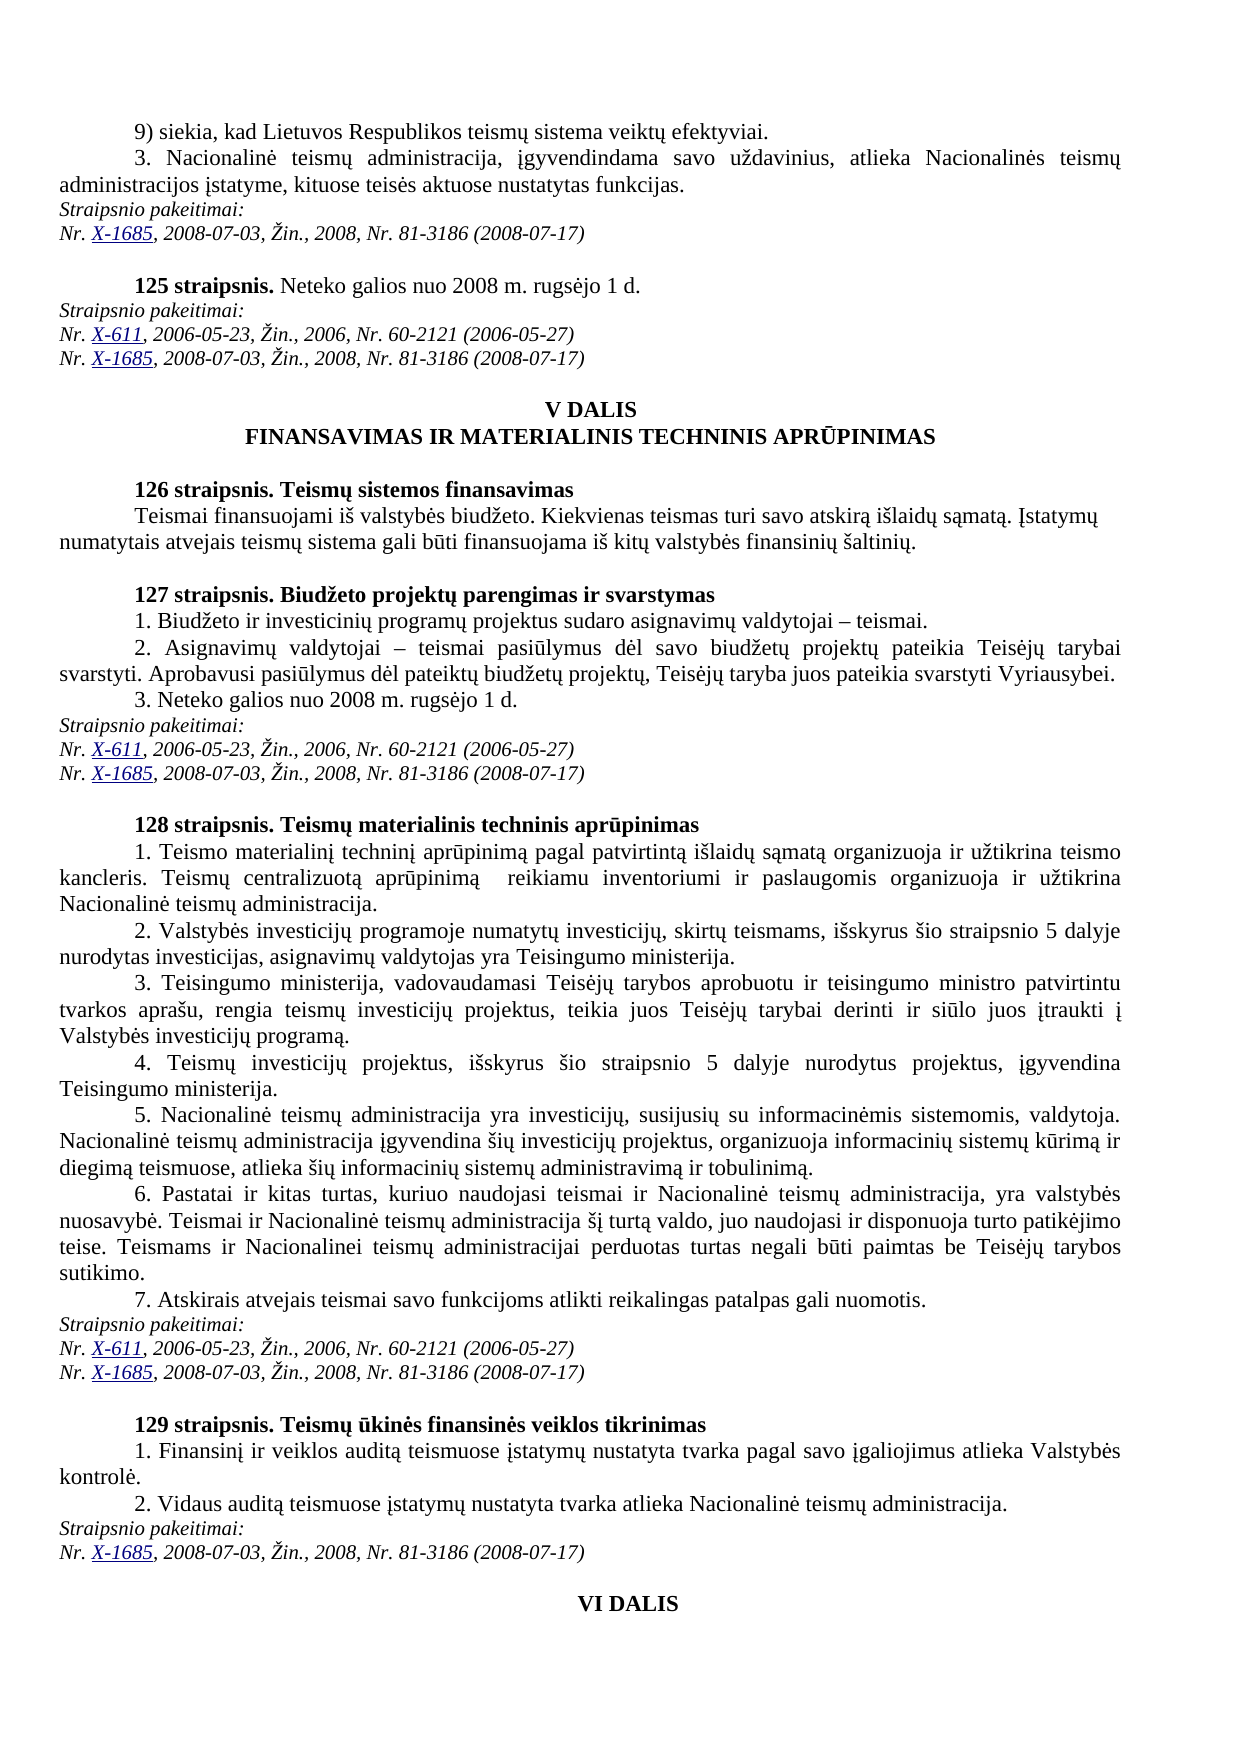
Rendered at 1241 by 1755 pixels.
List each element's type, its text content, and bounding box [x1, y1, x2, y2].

text 9) siekia, kad Lietuvos Respublikos teismų sistema veiktų efektyviai. [59, 118, 1122, 144]
text 5. Nacionalinė teismų administracija yra investicijų, susijusių su informacinėmis sistemomis, valdytoja. Nacionalinė teismų administracija įgyvendina šių investicijų projektus, organizuoja informacinių sistemų kūrimą ir diegimą teismuose, atlieka šių informacinių sistemų administravimą ir tobulinimą. [59, 1101, 1122, 1180]
text Nr. X-1685, 2008-07-03, Žin., 2008, Nr. 81-3186 (2008-07-17) [59, 1360, 1122, 1384]
text Nr. X-611, 2006-05-23, Žin., 2006, Nr. 60-2121 (2006-05-27) [59, 737, 1122, 761]
text 2. Asignavimų valdytojai – teismai pasiūlymus dėl savo biudžetų projektų pateikia Teisėjų tarybai svarstyti. Aprobavusi pasiūlymus dėl pateiktų biudžetų projektų, Teisėjų taryba juos pateikia svarstyti Vyriausybei. [59, 634, 1122, 686]
text FINANSAVIMAS IR MATERIALINIS TECHNINIS APRŪPINIMAS [59, 423, 1122, 449]
text 3. Neteko galios nuo 2008 m. rugsėjo 1 d. [59, 686, 1122, 713]
text 127 straipsnis. Biudžeto projektų parengimas ir svarstymas [59, 581, 1122, 607]
text 2. Vidaus auditą teismuose įstatymų nustatyta tvarka atlieka Nacionalinė teismų administracija. [59, 1490, 1122, 1516]
text 3. Teisingumo ministerija, vadovaudamasi Teisėjų tarybos aprobuotu ir teisingumo ministro patvirtintu tvarkos aprašu, rengia teismų investicijų projektus, teikia juos Teisėjų tarybai derinti ir siūlo juos įtraukti į Valstybės investicijų programą. [59, 969, 1122, 1048]
text 128 straipsnis. Teismų materialinis techninis aprūpinimas [59, 811, 1122, 838]
text Straipsnio pakeitimai: [59, 197, 1122, 221]
text Straipsnio pakeitimai: [59, 713, 1122, 737]
text Nr. X-1685, 2008-07-03, Žin., 2008, Nr. 81-3186 (2008-07-17) [59, 346, 1122, 370]
text Nr. X-1685, 2008-07-03, Žin., 2008, Nr. 81-3186 (2008-07-17) [59, 1540, 1122, 1564]
text 1. Finansinį ir veiklos auditą teismuose įstatymų nustatyta tvarka pagal savo įgaliojimus atlieka Valstybės kontrolė. [59, 1437, 1122, 1490]
text 6. Pastatai ir kitas turtas, kuriuo naudojasi teismai ir Nacionalinė teismų administracija, yra valstybės nuosavybė. Teismai ir Nacionalinė teismų administracija šį turtą valdo, juo naudojasi ir disponuoja turto patikėjimo teise. Teismams ir Nacionalinei teismų administracijai perduotas turtas negali būti paimtas be Teisėjų tarybos sutikimo. [59, 1180, 1122, 1286]
text Straipsnio pakeitimai: [59, 1516, 1122, 1540]
subtitle V DALIS [59, 397, 1122, 423]
text Teismai finansuojami iš valstybės biudžeto. Kiekvienas teismas turi savo atskirą išlaidų sąmatą. Įstatymų numatytais atvejais teismų sistema gali būti finansuojama iš kitų valstybės finansinių šaltinių. [59, 502, 1122, 555]
text Straipsnio pakeitimai: [59, 1312, 1122, 1336]
text 126 straipsnis. Teismų sistemos finansavimas [59, 476, 1122, 502]
text 1. Biudžeto ir investicinių programų projektus sudaro asignavimų valdytojai – teismai. [59, 607, 1122, 634]
text 129 straipsnis. Teismų ūkinės finansinės veiklos tikrinimas [59, 1411, 1122, 1437]
text 2. Valstybės investicijų programoje numatytų investicijų, skirtų teismams, išskyrus šio straipsnio 5 dalyje nurodytas investicijas, asignavimų valdytojas yra Teisingumo ministerija. [59, 917, 1122, 969]
text Nr. X-1685, 2008-07-03, Žin., 2008, Nr. 81-3186 (2008-07-17) [59, 221, 1122, 245]
text 125 straipsnis. Neteko galios nuo 2008 m. rugsėjo 1 d. [59, 272, 1122, 298]
text VI DALIS [59, 1591, 1122, 1617]
text Nr. X-1685, 2008-07-03, Žin., 2008, Nr. 81-3186 (2008-07-17) [59, 761, 1122, 785]
text 3. Nacionalinė teismų administracija, įgyvendindama savo uždavinius, atlieka Nacionalinės teismų administracijos įstatyme, kituose teisės aktuose nustatytas funkcijas. [59, 144, 1122, 197]
text 1. Teismo materialinį techninį aprūpinimą pagal patvirtintą išlaidų sąmatą organizuoja ir užtikrina teismo kancleris. Teismų centralizuotą aprūpinimą reikiamu inventoriumi ir paslaugomis organizuoja ir užtikrina Nacionalinė teismų administracija. [59, 838, 1122, 917]
text 4. Teismų investicijų projektus, išskyrus šio straipsnio 5 dalyje nurodytus projektus, įgyvendina Teisingumo ministerija. [59, 1048, 1122, 1101]
text 7. Atskirais atvejais teismai savo funkcijoms atlikti reikalingas patalpas gali nuomotis. [59, 1286, 1122, 1312]
text Nr. X-611, 2006-05-23, Žin., 2006, Nr. 60-2121 (2006-05-27) [59, 322, 1122, 346]
text Straipsnio pakeitimai: [59, 298, 1122, 322]
text Nr. X-611, 2006-05-23, Žin., 2006, Nr. 60-2121 (2006-05-27) [59, 1336, 1122, 1360]
